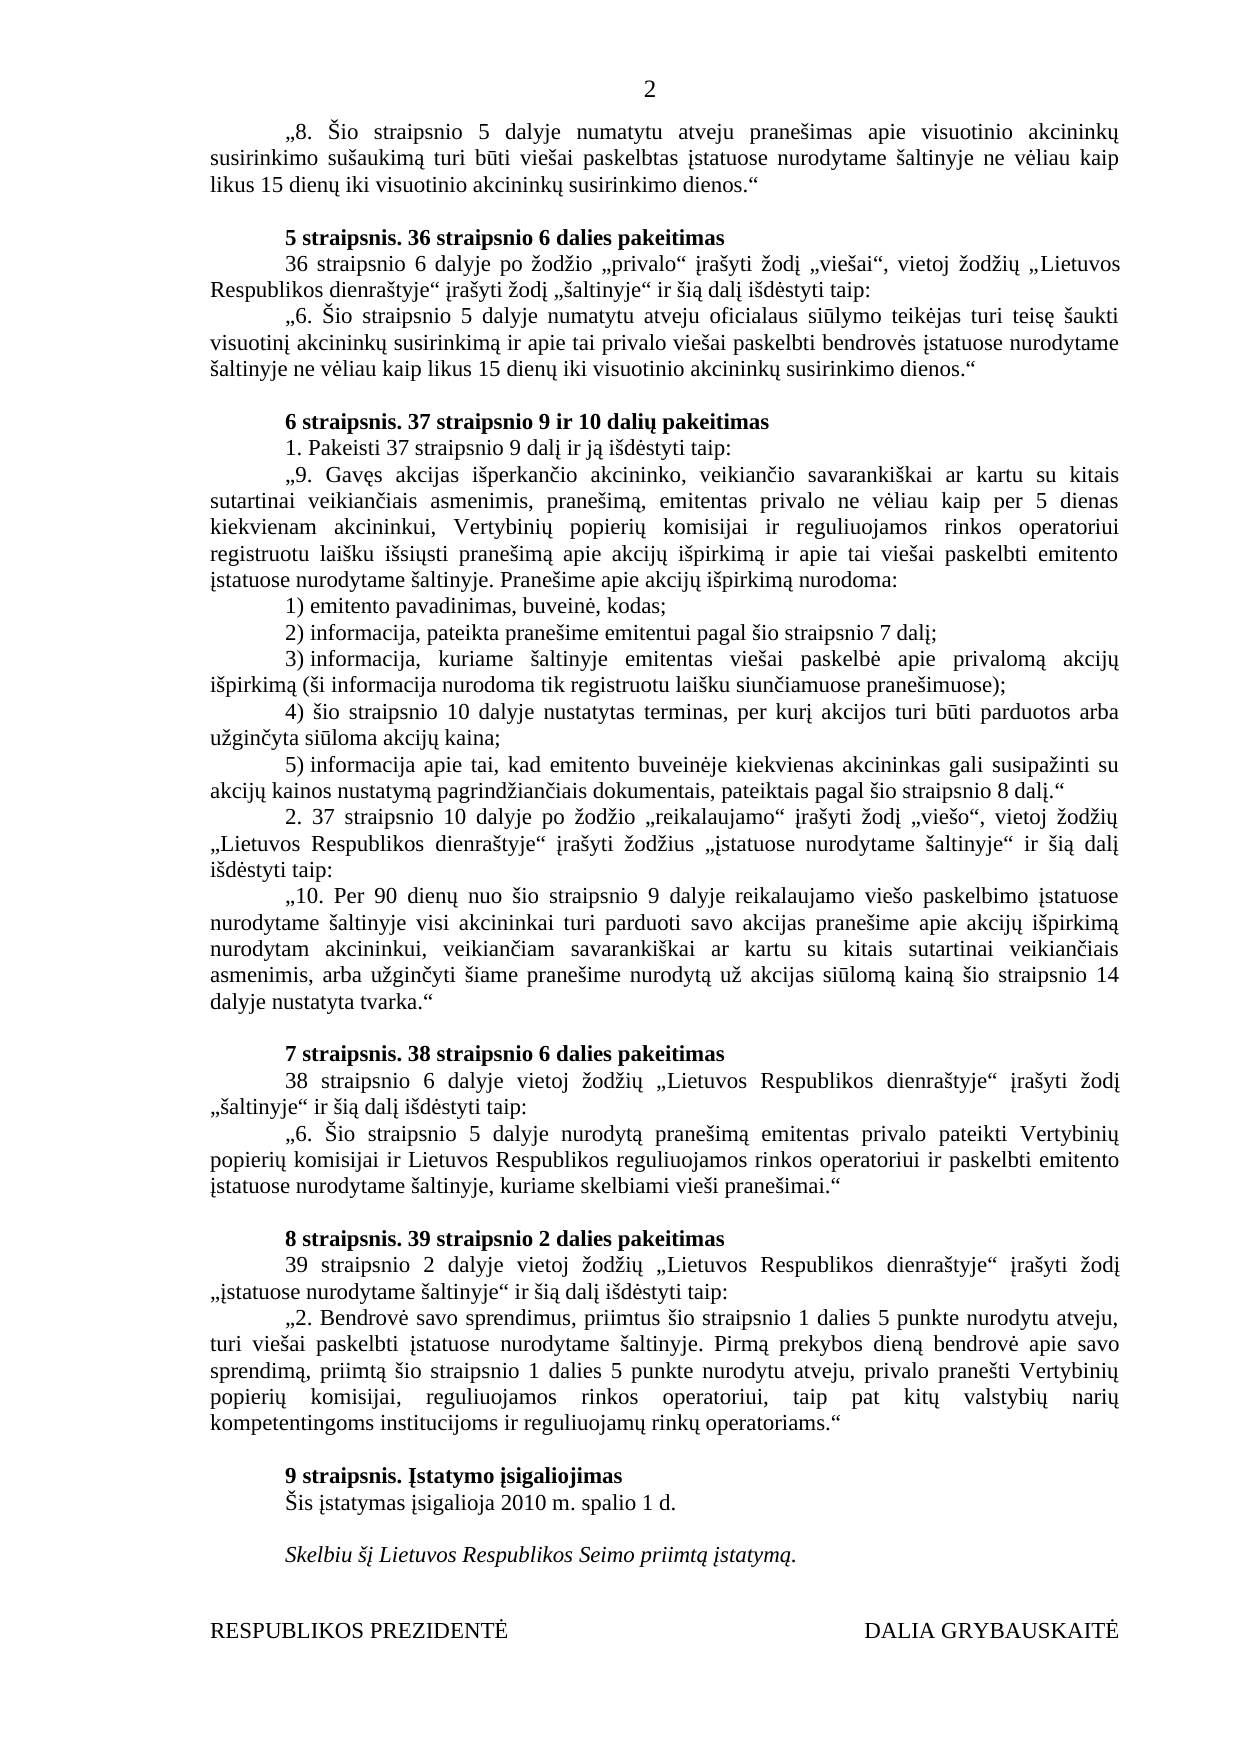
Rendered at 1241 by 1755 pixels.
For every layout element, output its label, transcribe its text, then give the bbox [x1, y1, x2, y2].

text 9 straipsnis. Įstatymo įsigaliojimas [210, 1462, 1110, 1488]
text 39 straipsnio 2 dalyje vietoj žodžių „Lietuvos Respublikos dienraštyje“ įrašyti žodį „įstatuose nurodytame šaltinyje“ ir šią dalį išdėstyti taip: [210, 1251, 1120, 1304]
text „2. Bendrovė savo sprendimus, priimtus šio straipsnio 1 dalies 5 punkte nurodytu atveju, turi viešai paskelbti įstatuose nurodytame šaltinyje. Pirmą prekybos dieną bendrovė apie savo sprendimą, priimtą šio straipsnio 1 dalies 5 punkte nurodytu atveju, privalo pranešti Vertybinių popierių komisijai, reguliuojamos rinkos operatoriui, taip pat kitų valstybių narių kompetentingoms institucijoms ir reguliuojamų rinkų operatoriams.“ [210, 1304, 1120, 1436]
text 4) šio straipsnio 10 dalyje nustatytas terminas, per kurį akcijos turi būti parduotos arba užginčyta siūloma akcijų kaina; [210, 698, 1120, 751]
list 7 straipsnis. 38 straipsnio 6 dalies pakeitimas [210, 1041, 1120, 1067]
text 36 straipsnio 6 dalyje po žodžio „privalo“ įrašyti žodį „viešai“, vietoj žodžių „Lietuvos Respublikos dienraštyje“ įrašyti žodį „šaltinyje“ ir šią dalį išdėstyti taip: [210, 250, 1120, 303]
text Šis įstatymas įsigalioja 2010 m. spalio 1 d. [210, 1488, 1110, 1515]
list 8 straipsnis. 39 straipsnio 2 dalies pakeitimas [210, 1225, 1120, 1251]
text „8. Šio straipsnio 5 dalyje numatytu atveju pranešimas apie visuotinio akcininkų susirinkimo sušaukimą turi būti viešai paskelbtas įstatuose nurodytame šaltinyje ne vėliau kaip likus 15 dienų iki visuotinio akcininkų susirinkimo dienos.“ [210, 118, 1120, 197]
text 1. Pakeisti 37 straipsnio 9 dalį ir ją išdėstyti taip: [210, 434, 1120, 461]
text „9. Gavęs akcijas išperkančio akcininko, veikiančio savarankiškai ar kartu su kitais sutartinai veikiančiais asmenimis, pranešimą, emitentas privalo ne vėliau kaip per 5 dienas kiekvienam akcininkui, Vertybinių popierių komisijai ir reguliuojamos rinkos operatoriui registruotu laišku išsiųsti pranešimą apie akcijų išpirkimą ir apie tai viešai paskelbti emitento įstatuose nurodytame šaltinyje. Pranešime apie akcijų išpirkimą nurodoma: [210, 461, 1120, 592]
text 2. 37 straipsnio 10 dalyje po žodžio „reikalaujamo“ įrašyti žodį „viešo“, vietoj žodžių „Lietuvos Respublikos dienraštyje“ įrašyti žodžius „įstatuose nurodytame šaltinyje“ ir šią dalį išdėstyti taip: [210, 803, 1120, 882]
text 3) informacija, kuriame šaltinyje emitentas viešai paskelbė apie privalomą akcijų išpirkimą (ši informacija nurodoma tik registruotu laišku siunčiamuose pranešimuose); [210, 645, 1120, 698]
text RESPUBLIKOS PREZIDENTĖ DALIA GRYBAUSKAITĖ [210, 1618, 1120, 1644]
list 6 straipsnis. 37 straipsnio 9 ir 10 dalių pakeitimas [210, 408, 1120, 434]
text 1) emitento pavadinimas, buveinė, kodas; [210, 592, 1120, 619]
list 5 straipsnis. 36 straipsnio 6 dalies pakeitimas [210, 223, 1120, 250]
text „6. Šio straipsnio 5 dalyje numatytu atveju oficialaus siūlymo teikėjas turi teisę šaukti visuotinį akcininkų susirinkimą ir apie tai privalo viešai paskelbti bendrovės įstatuose nurodytame šaltinyje ne vėliau kaip likus 15 dienų iki visuotinio akcininkų susirinkimo dienos.“ [210, 303, 1120, 382]
text Skelbiu šį Lietuvos Respublikos Seimo priimtą įstatymą. [210, 1541, 1110, 1568]
text 2) informacija, pateikta pranešime emitentui pagal šio straipsnio 7 dalį; [210, 619, 1120, 645]
text 38 straipsnio 6 dalyje vietoj žodžių „Lietuvos Respublikos dienraštyje“ įrašyti žodį „šaltinyje“ ir šią dalį išdėstyti taip: [210, 1067, 1120, 1119]
text „6. Šio straipsnio 5 dalyje nurodytą pranešimą emitentas privalo pateikti Vertybinių popierių komisijai ir Lietuvos Respublikos reguliuojamos rinkos operatoriui ir paskelbti emitento įstatuose nurodytame šaltinyje, kuriame skelbiami vieši pranešimai.“ [210, 1119, 1120, 1199]
text „10. Per 90 dienų nuo šio straipsnio 9 dalyje reikalaujamo viešo paskelbimo įstatuose nurodytame šaltinyje visi akcininkai turi parduoti savo akcijas pranešime apie akcijų išpirkimą nurodytam akcininkui, veikiančiam savarankiškai ar kartu su kitais sutartinai veikiančiais asmenimis, arba užginčyti šiame pranešime nurodytą už akcijas siūlomą kainą šio straipsnio 14 dalyje nustatyta tvarka.“ [210, 882, 1120, 1014]
text 5) informacija apie tai, kad emitento buveinėje kiekvienas akcininkas gali susipažinti su akcijų kainos nustatymą pagrindžiančiais dokumentais, pateiktais pagal šio straipsnio 8 dalį.“ [210, 751, 1120, 803]
